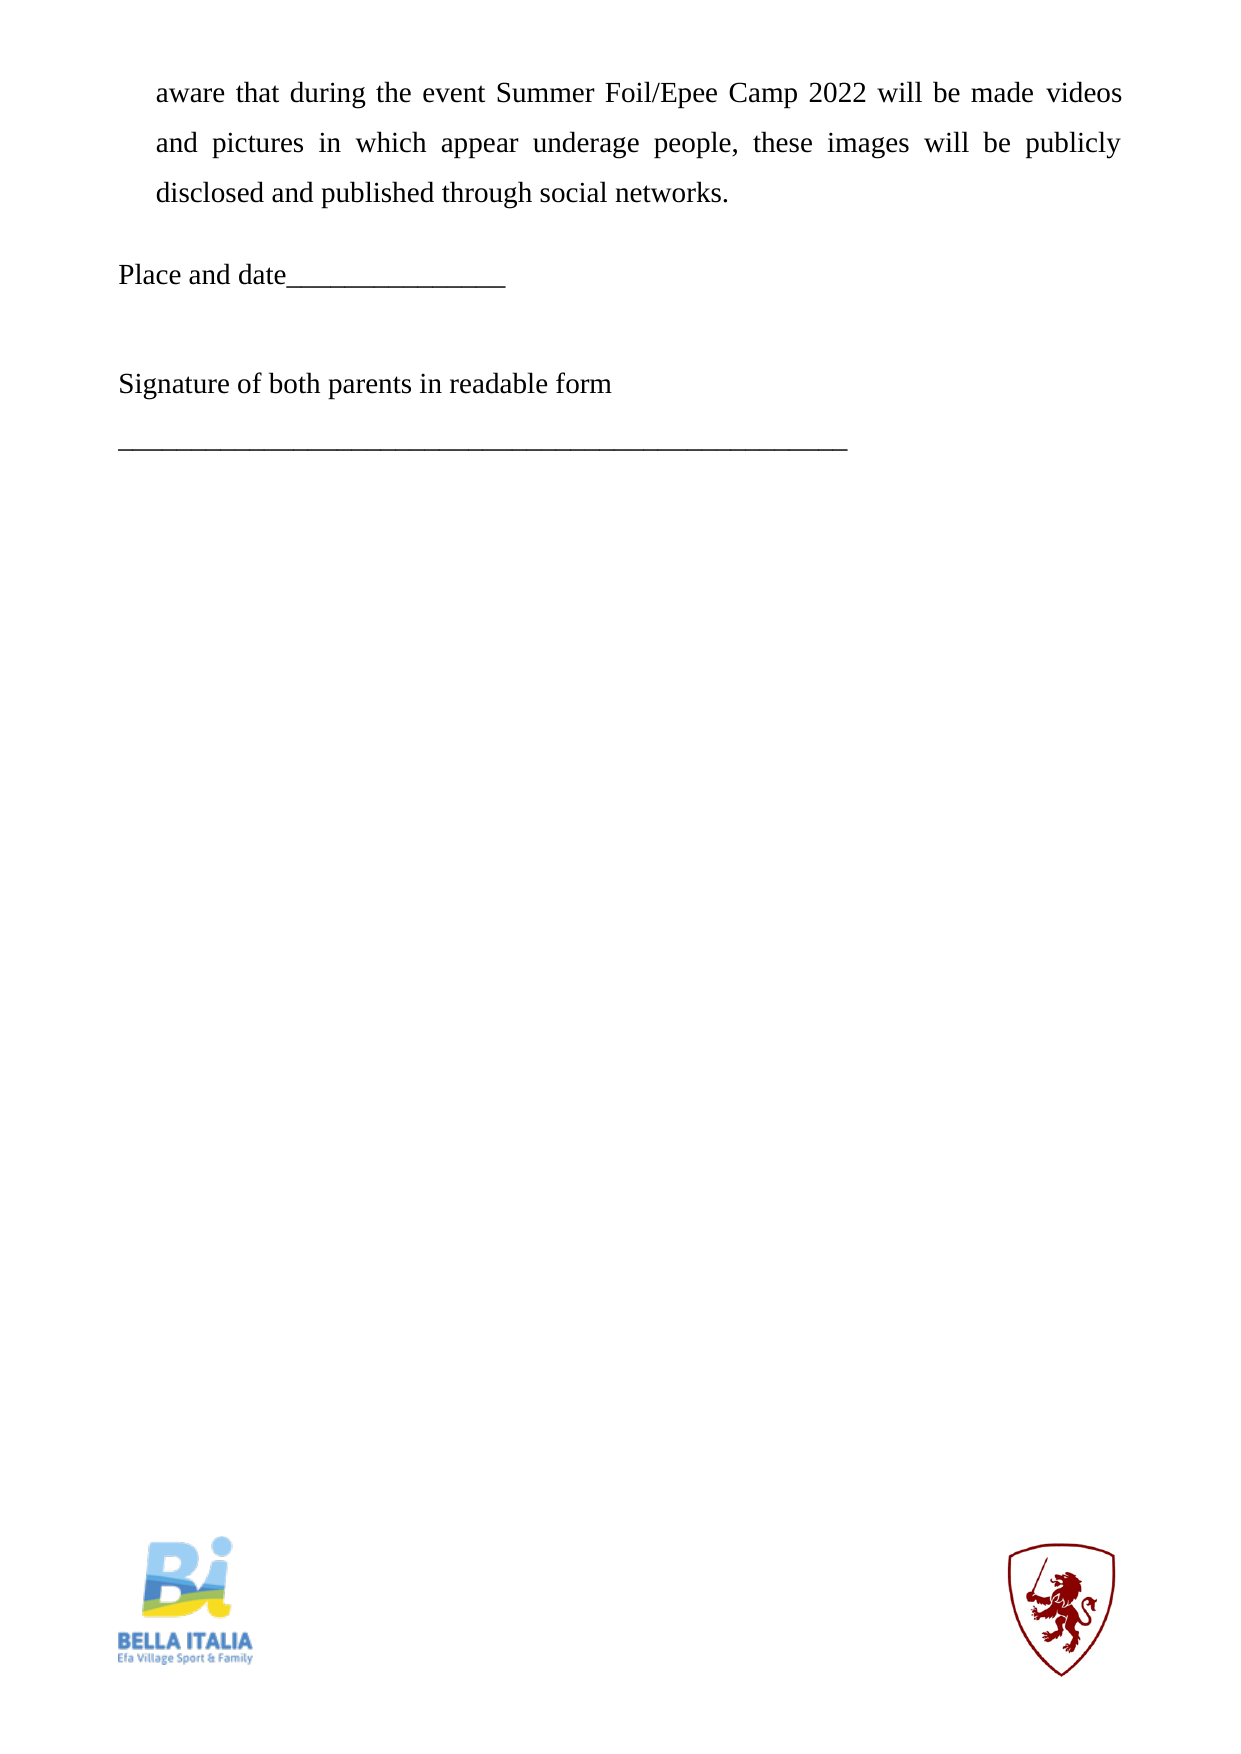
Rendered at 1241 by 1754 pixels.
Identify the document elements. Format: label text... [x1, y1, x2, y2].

text Place and date_______________ [118, 257, 1122, 291]
text __________________________________________________ [118, 420, 1122, 454]
text aware that during the event Summer Foil/Epee Camp 2022 will be made ​videos and pictures in which appear underage people, these images will be publicly disclosed and published through social networks. [156, 75, 1122, 209]
text Signature of both parents in readable form [118, 366, 1122, 399]
